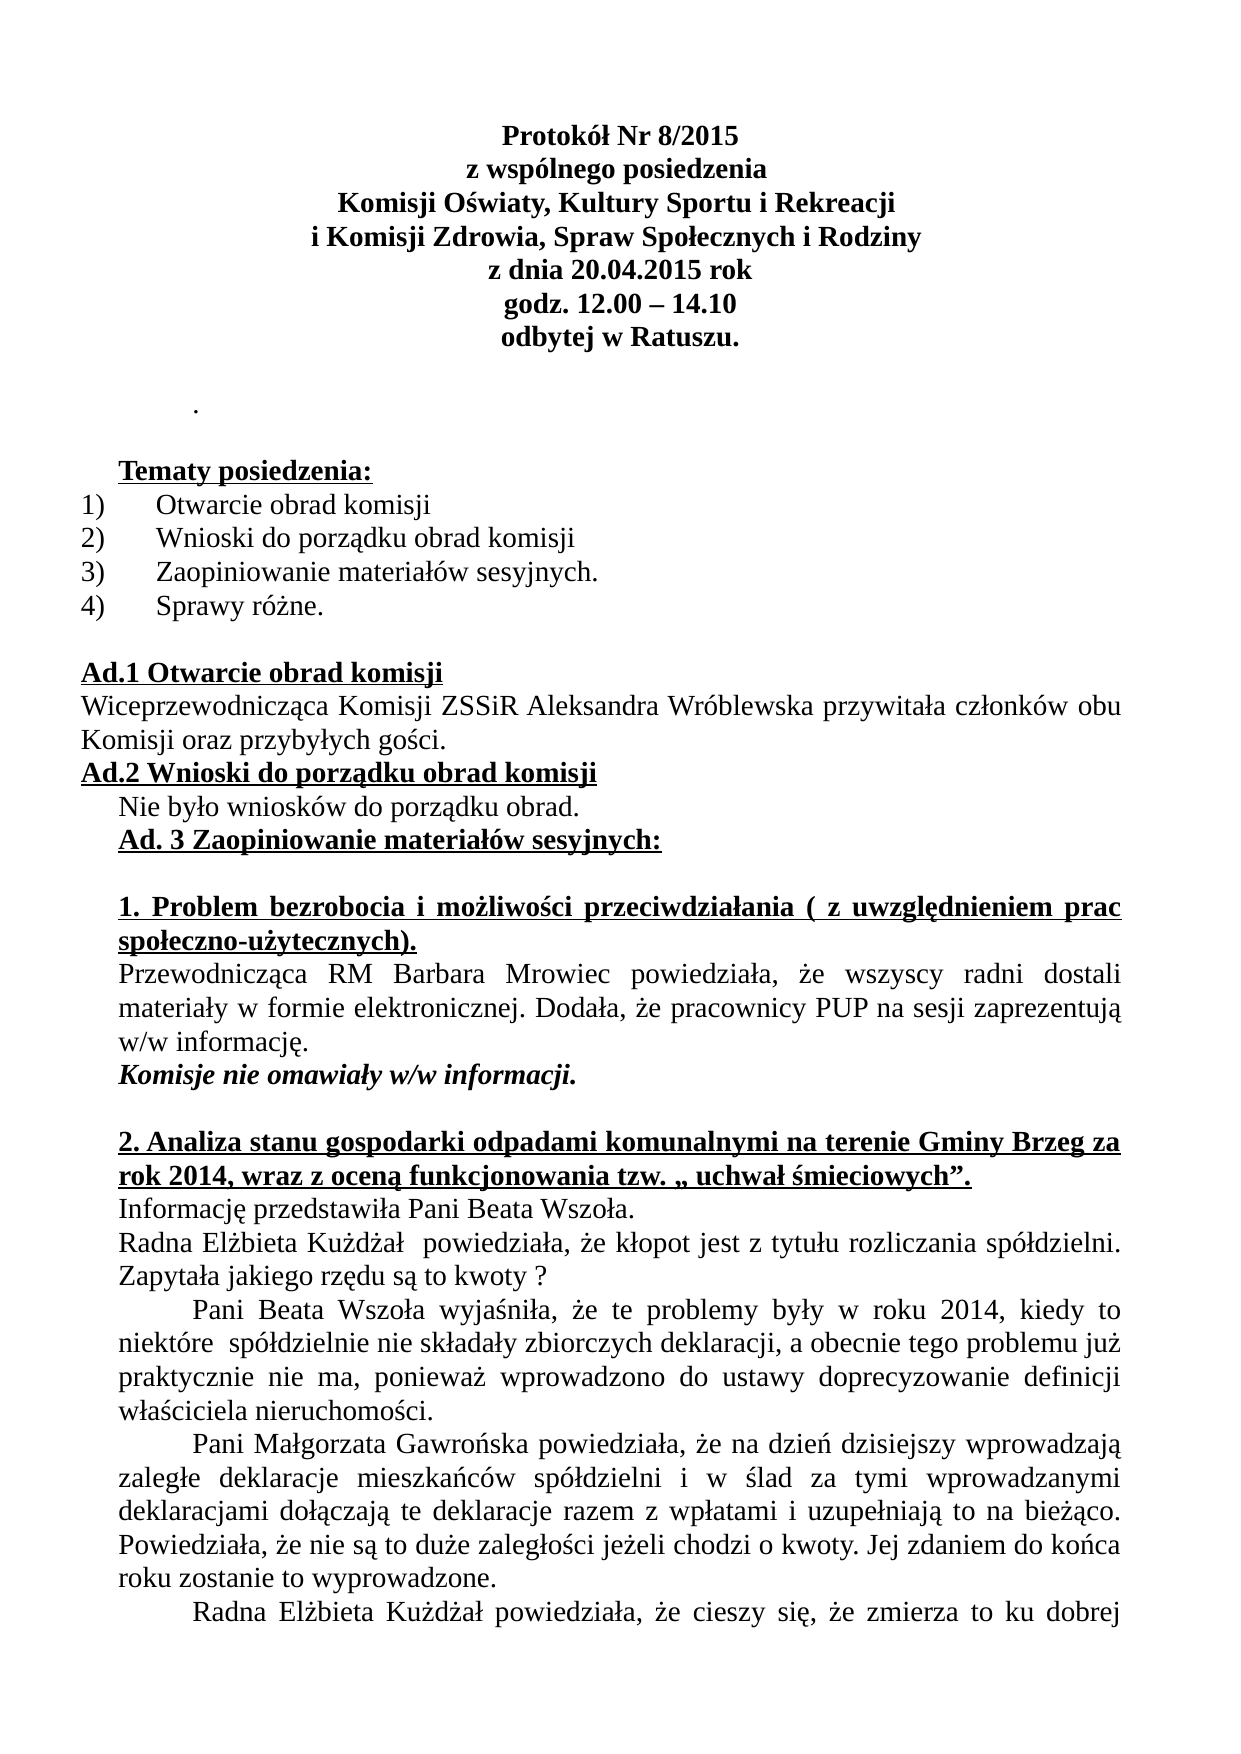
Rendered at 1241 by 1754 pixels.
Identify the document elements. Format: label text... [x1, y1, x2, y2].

text i Komisji Zdrowia, Spraw Społecznych i Rodziny [118, 219, 1122, 252]
text Pani Beata Wszoła wyjaśniła, że te problemy były w roku 2014, kiedy to niektóre spółdzielnie nie składały zbiorczych deklaracji, a obecnie tego problemu już praktycznie nie ma, ponieważ wprowadzono do ustawy doprecyzowanie definicji właściciela nieruchomości. [118, 1292, 1122, 1426]
text Nie było wniosków do porządku obrad. [118, 789, 1122, 822]
text Ad. 3 Zaopiniowanie materiałów sesyjnych: [118, 822, 1122, 856]
text Protokół Nr 8/2015 [118, 118, 1122, 152]
text Tematy posiedzenia: [118, 453, 1122, 487]
text z wspólnego posiedzenia [118, 152, 1122, 185]
text . [118, 386, 1122, 420]
text Ad.2 Wnioski do porządku obrad komisji [81, 755, 1122, 789]
text 2. Analiza stanu gospodarki odpadami komunalnymi na terenie Gminy Brzeg za rok 2014, wraz z oceną funkcjonowania tzw. „ uchwał śmieciowych”. [118, 1124, 1122, 1191]
text godz. 12.00 – 14.10 [118, 286, 1122, 319]
list Zaopiniowanie materiałów sesyjnych. [81, 554, 1122, 588]
list Wnioski do porządku obrad komisji [81, 521, 1122, 554]
text Komisje nie omawiały w/w informacji. [118, 1057, 1122, 1091]
text Ad.1 Otwarcie obrad komisji [81, 655, 1122, 688]
text Radna Elżbieta Kużdżał powiedziała, że cieszy się, że zmierza to ku dobrej [118, 1594, 1122, 1627]
text Wiceprzewodnicząca Komisji ZSSiR Aleksandra Wróblewska przywitała członków obu Komisji oraz przybyłych gości. [81, 688, 1122, 755]
list Sprawy różne. [81, 588, 1122, 621]
text 1. Problem bezrobocia i możliwości przeciwdziałania ( z uwzględnieniem prac [118, 889, 1122, 919]
text Przewodnicząca RM Barbara Mrowiec powiedziała, że wszyscy radni dostali materiały w formie elektronicznej. Dodała, że pracownicy PUP na sesji zaprezentują w/w informację. [118, 957, 1122, 1057]
text Komisji Oświaty, Kultury Sportu i Rekreacji [118, 185, 1122, 219]
text społeczno-użytecznych). [118, 920, 1122, 957]
list Otwarcie obrad komisji [81, 487, 1122, 521]
text odbytej w Ratuszu. [118, 319, 1122, 353]
text Pani Małgorzata Gawrońska powiedziała, że na dzień dzisiejszy wprowadzają zaległe deklaracje mieszkańców spółdzielni i w ślad za tymi wprowadzanymi deklaracjami dołączają te deklaracje razem z wpłatami i uzupełniają to na bieżąco. Powiedziała, że nie są to duże zaległości jeżeli chodzi o kwoty. Jej zdaniem do końca roku zostanie to wyprowadzone. [118, 1426, 1122, 1594]
text z dnia 20.04.2015 rok [118, 252, 1122, 286]
text Radna Elżbieta Kużdżał powiedziała, że kłopot jest z tytułu rozliczania spółdzielni. Zapytała jakiego rzędu są to kwoty ? [118, 1225, 1122, 1292]
text Informację przedstawiła Pani Beata Wszoła. [118, 1191, 1122, 1225]
